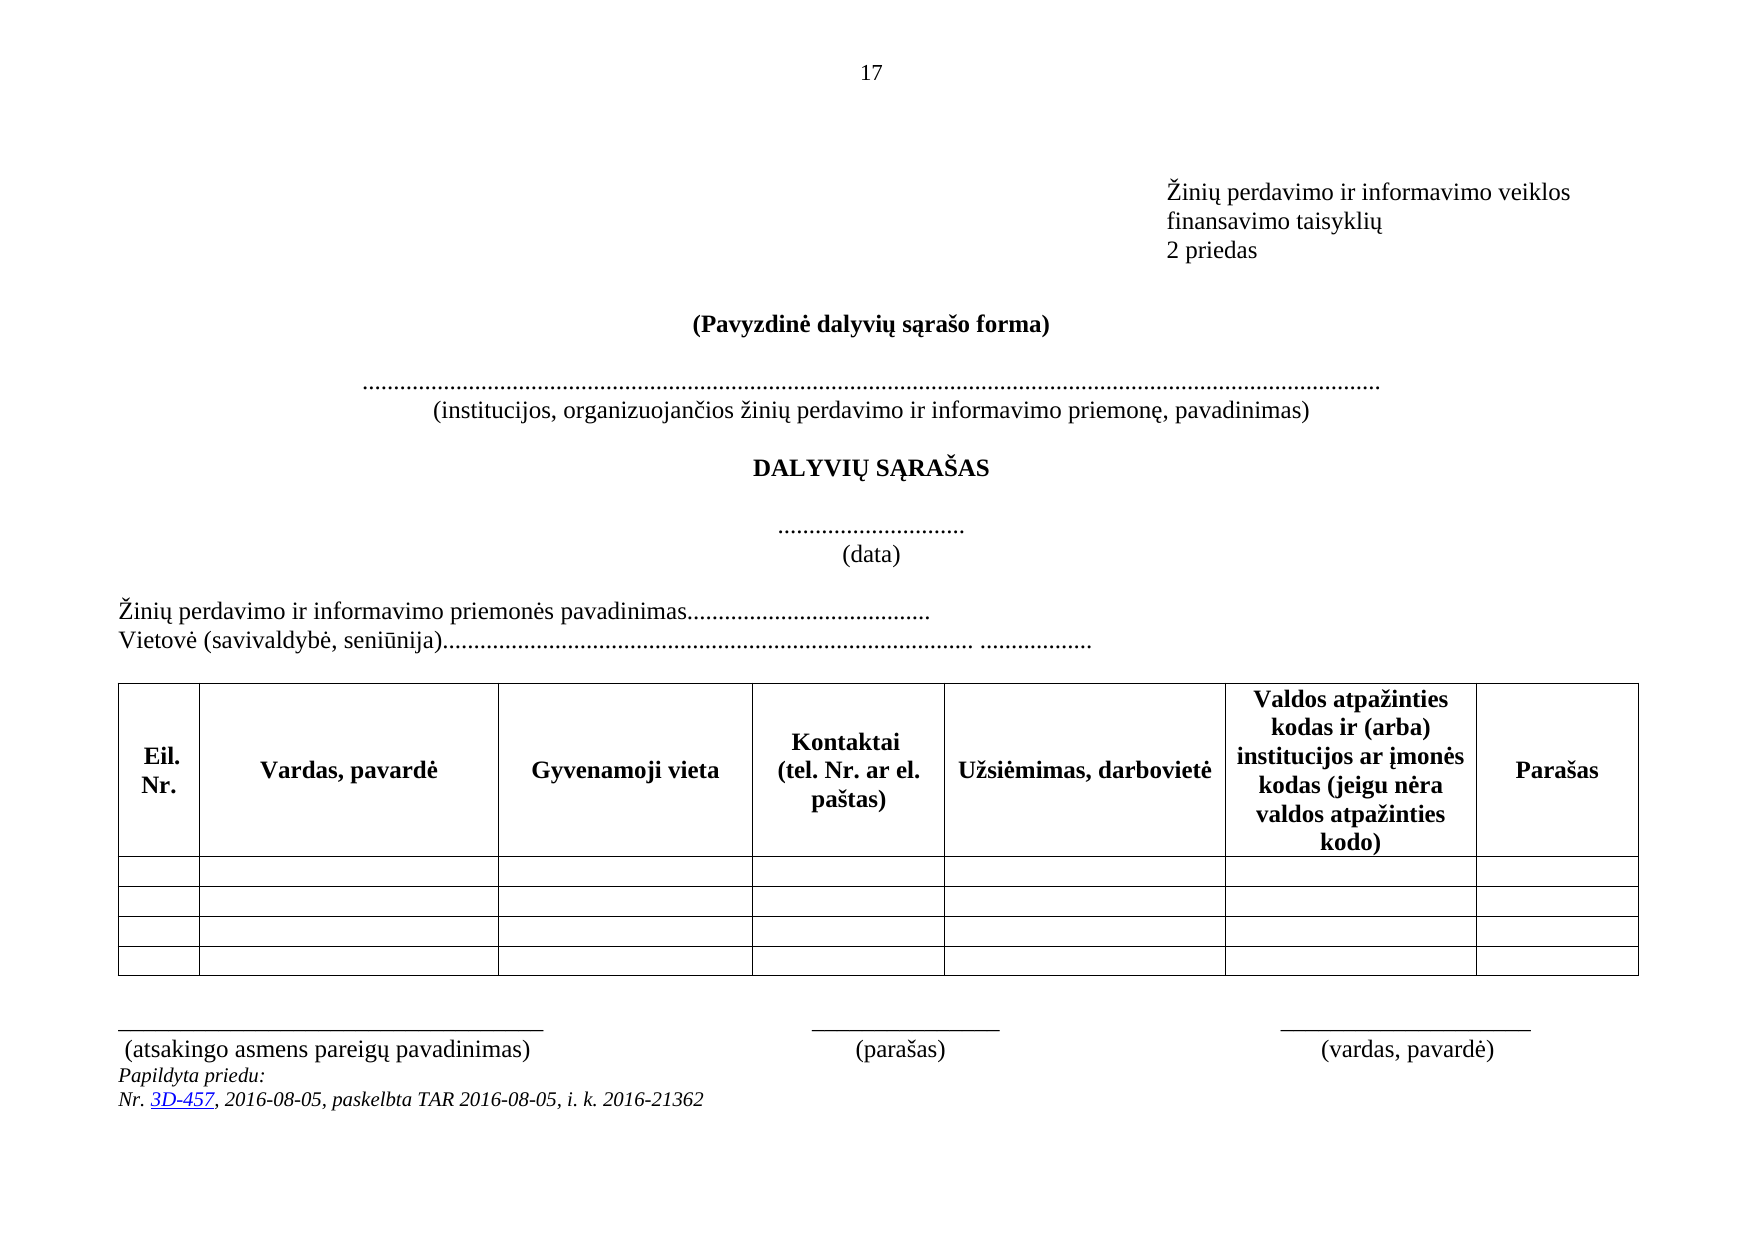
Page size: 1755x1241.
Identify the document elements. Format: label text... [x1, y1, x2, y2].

text (Pavyzdinė dalyvių sąrašo forma) [118, 309, 1624, 338]
text DALYVIŲ SĄRAŠAS [118, 453, 1624, 481]
text ................................................................................................................................................................... [118, 366, 1624, 395]
text Vietovė (savivaldybė, seniūnija)..................................................................................... .................. [118, 625, 1624, 654]
table_cell [119, 947, 199, 975]
table_header Parašas [1477, 684, 1638, 856]
text 2 priedas [1166, 235, 1624, 263]
table_cell [200, 887, 498, 916]
table_cell [945, 887, 1225, 916]
table_cell [1477, 917, 1638, 946]
table_cell [200, 917, 498, 946]
table_cell [753, 917, 944, 946]
table_cell [1477, 887, 1638, 916]
table_cell [1477, 947, 1638, 975]
table_header Vardas, pavardė [200, 684, 498, 856]
text (data) [118, 539, 1624, 568]
text (atsakingo asmens pareigų pavadinimas) (parašas) (vardas, pavardė) [118, 1034, 1624, 1063]
table_cell [1477, 857, 1638, 886]
text Papildyta priedu: [118, 1063, 1624, 1087]
text Žinių perdavimo ir informavimo priemonės pavadinimas....................................... [118, 596, 1624, 625]
table_cell [119, 917, 199, 946]
table_header Kontaktai (tel. Nr. ar el. paštas) [753, 684, 944, 856]
table_cell [1226, 887, 1476, 916]
table_cell [753, 887, 944, 916]
table_cell [499, 887, 752, 916]
text Nr. 3D-457, 2016-08-05, paskelbta TAR 2016-08-05, i. k. 2016-21362 [118, 1087, 1624, 1111]
table_cell [945, 947, 1225, 975]
table_cell [753, 947, 944, 975]
table_cell [499, 917, 752, 946]
table_cell [753, 857, 944, 886]
table_cell [1226, 917, 1476, 946]
table_cell [119, 887, 199, 916]
table_cell [499, 947, 752, 975]
table_header Užsiėmimas, darbovietė [945, 684, 1225, 856]
table_cell [200, 857, 498, 886]
text __________________________________ _______________ ____________________ [118, 1005, 1624, 1034]
table_header Valdos atpažinties kodas ir (arba) institucijos ar įmonės kodas (jeigu nėra valdos atpažinties kodo) [1226, 684, 1476, 856]
text (institucijos, organizuojančios žinių perdavimo ir informavimo priemonę, pavadinimas) [118, 395, 1624, 424]
table_cell [119, 857, 199, 886]
table_header Gyvenamoji vieta [499, 684, 752, 856]
table_cell [1226, 857, 1476, 886]
table_cell [1226, 947, 1476, 975]
text .............................. [118, 510, 1624, 539]
text Žinių perdavimo ir informavimo veiklos finansavimo taisyklių [1166, 177, 1624, 235]
table_cell [945, 917, 1225, 946]
table_cell [499, 857, 752, 886]
table_header Eil. Nr. [119, 684, 199, 856]
table_cell [945, 857, 1225, 886]
table_cell [200, 947, 498, 975]
